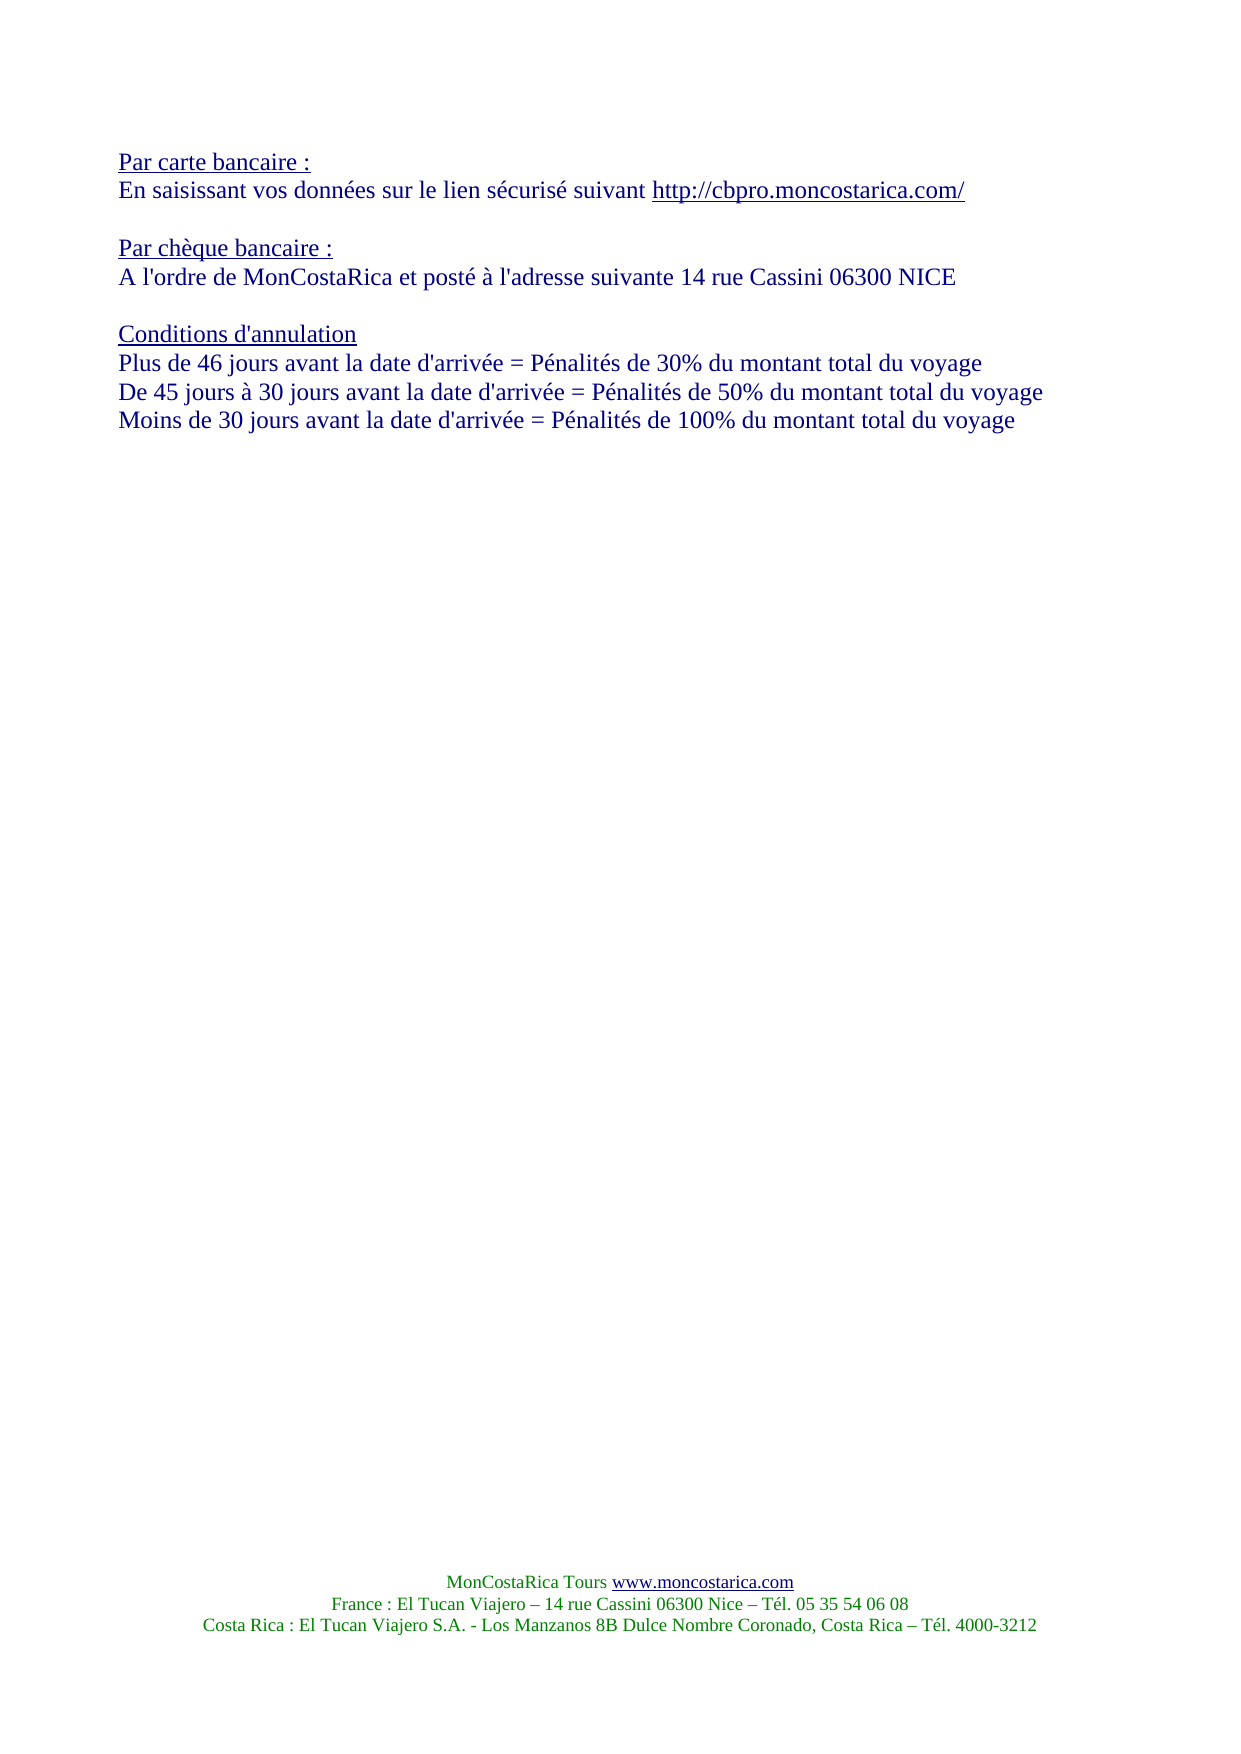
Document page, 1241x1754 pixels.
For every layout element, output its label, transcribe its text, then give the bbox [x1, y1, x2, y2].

text A l'ordre de MonCostaRica et posté à l'adresse suivante 14 rue Cassini 06300 NICE [118, 262, 1122, 291]
text De 45 jours à 30 jours avant la date d'arrivée = Pénalités de 50% du montant total du voyage [118, 377, 1122, 406]
text Plus de 46 jours avant la date d'arrivée = Pénalités de 30% du montant total du voyage [118, 348, 1122, 377]
text Par carte bancaire : [118, 147, 1122, 176]
text Moins de 30 jours avant la date d'arrivée = Pénalités de 100% du montant total du voyage [118, 406, 1122, 434]
text En saisissant vos données sur le lien sécurisé suivant http://cbpro.moncostarica.com/ [118, 176, 1122, 204]
text Conditions d'annulation [118, 319, 1122, 348]
text Par chèque bancaire : [118, 233, 1122, 262]
